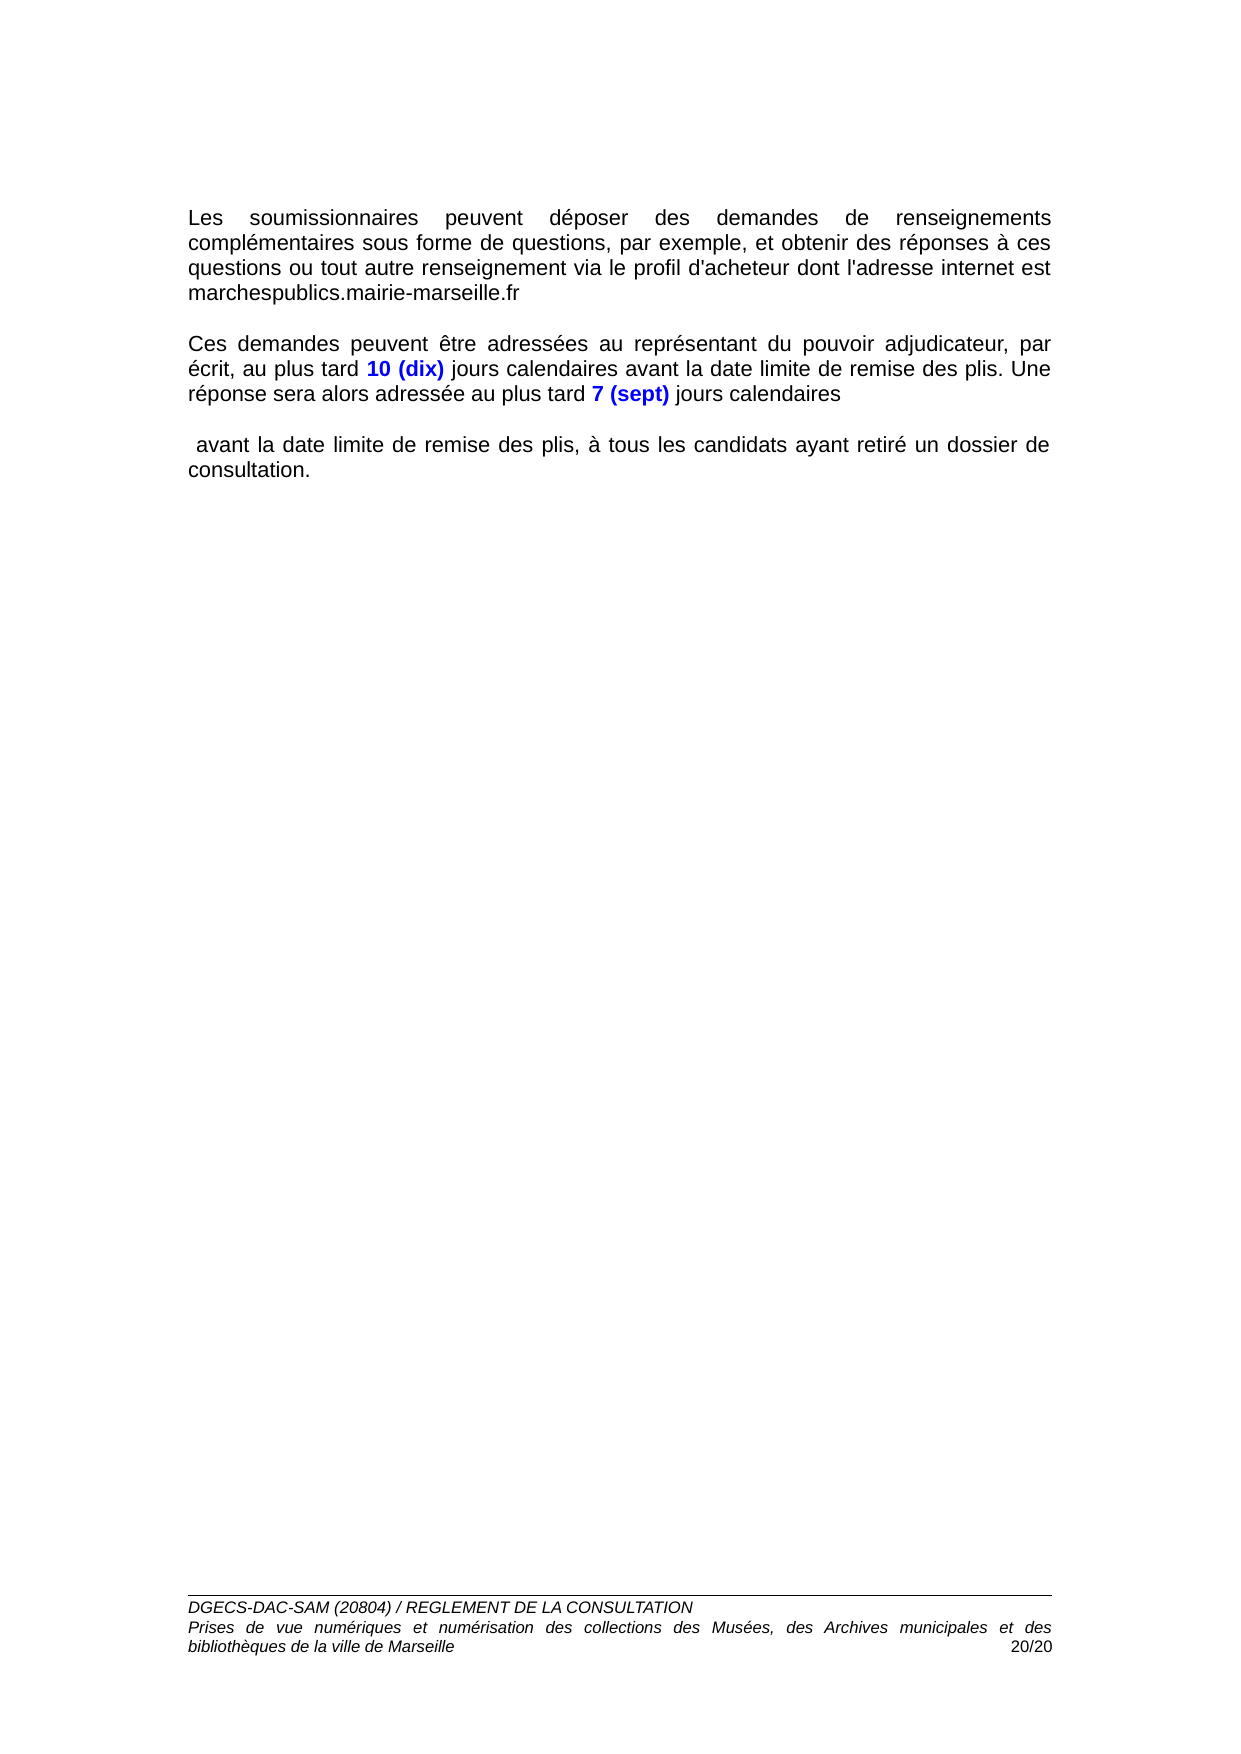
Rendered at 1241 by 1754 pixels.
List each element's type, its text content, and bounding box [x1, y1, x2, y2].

text Les soumissionnaires peuvent déposer des demandes de renseignements complémentaires sous forme de questions, par exemple, et obtenir des réponses à ces questions ou tout autre renseignement via le profil d'acheteur dont l'adresse internet est marchespublics.mairie-marseille.fr [188, 204, 1052, 305]
text Ces demandes peuvent être adressées au représentant du pouvoir adjudicateur, par écrit, au plus tard 10 (dix) jours calendaires avant la date limite de remise des plis. Une réponse sera alors adressée au plus tard 7 (sept) jours calendaires [188, 331, 1052, 406]
text avant la date limite de remise des plis, à tous les candidats ayant retiré un dossier de consultation. [188, 431, 1052, 482]
